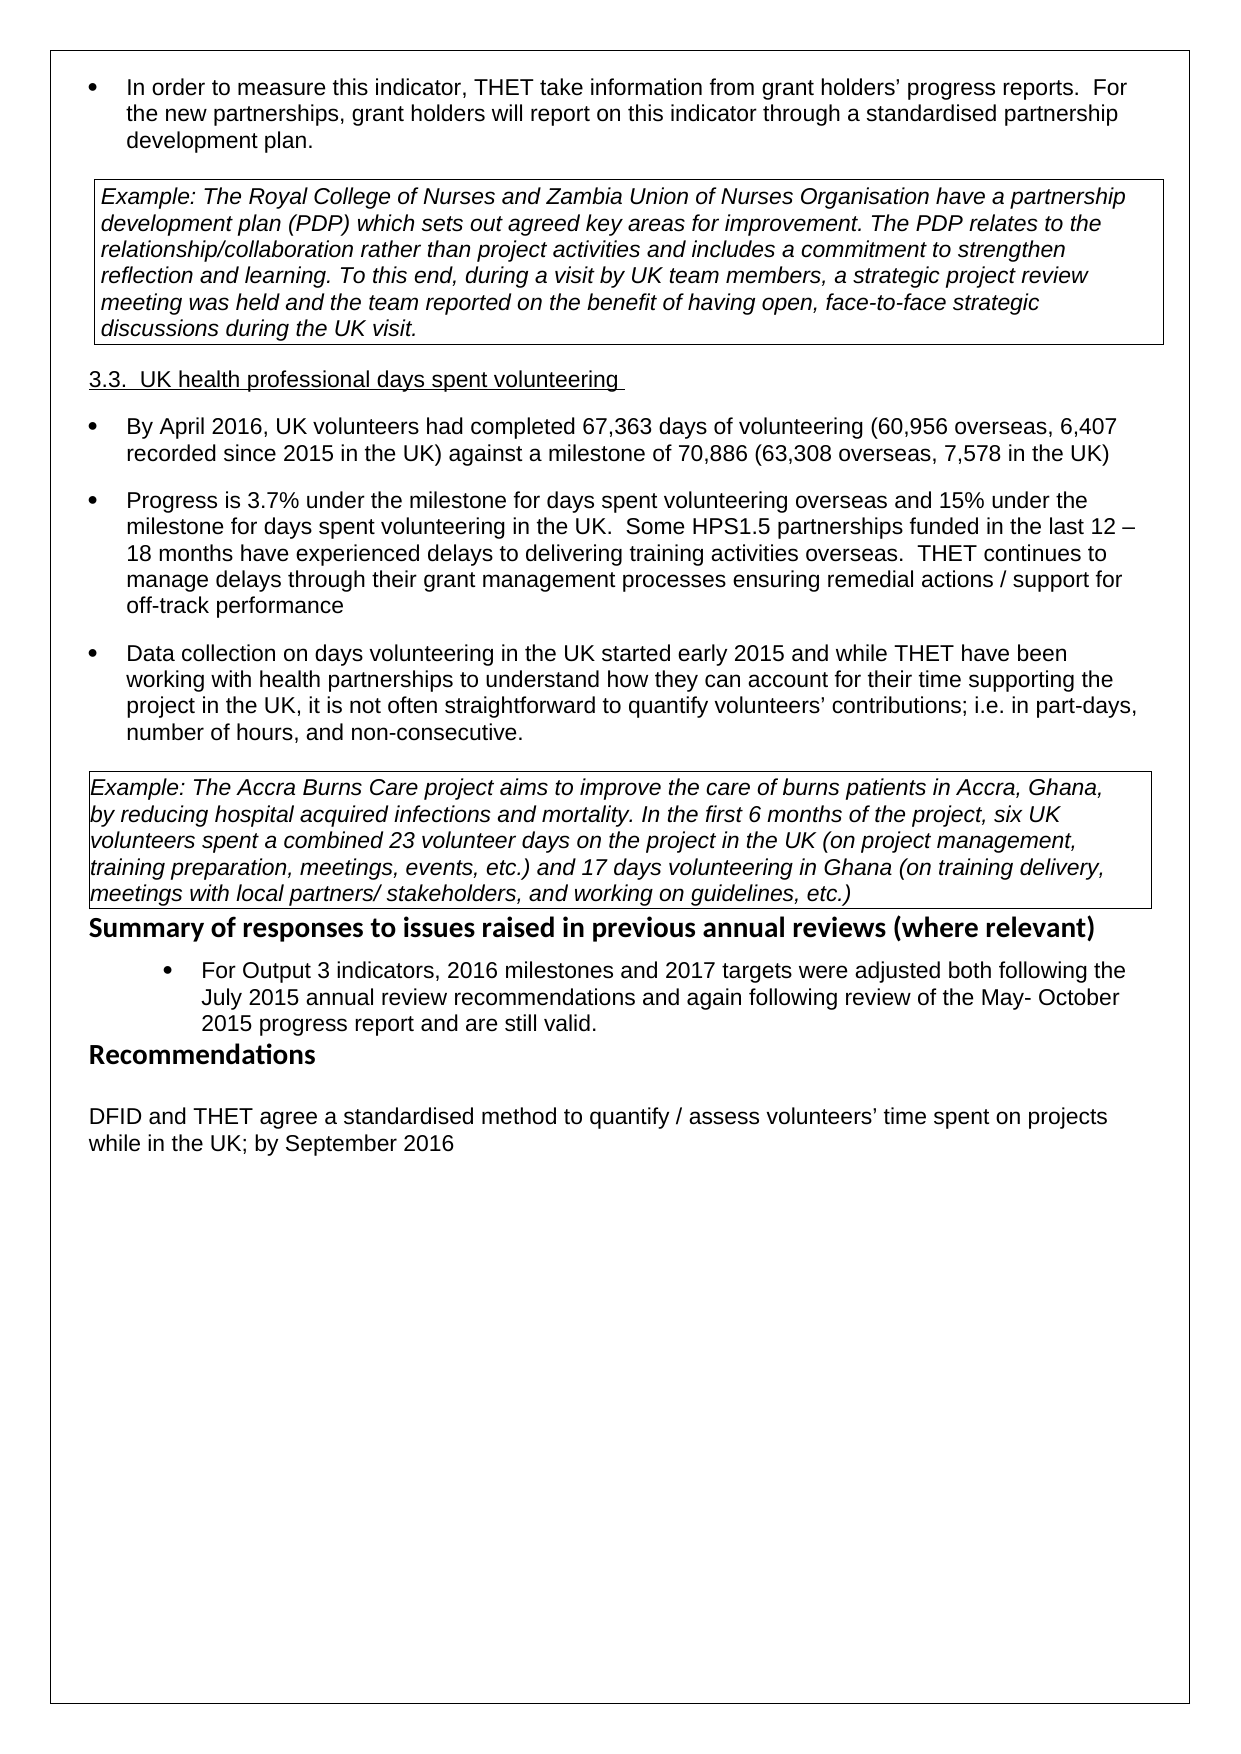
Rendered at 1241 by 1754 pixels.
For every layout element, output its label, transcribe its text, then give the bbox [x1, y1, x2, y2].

list 3.3. UK health professional days spent volunteering [89, 366, 1152, 392]
subtitle Recommendations [89, 1036, 1152, 1072]
list By April 2016, UK volunteers had completed 67,363 days of volunteering (60,956 overseas, 6,407 recorded since 2015 in the UK) against a milestone of 70,886 (63,308 overseas, 7,578 in the UK) [89, 413, 1152, 466]
list For Output 3 indicators, 2016 milestones and 2017 targets were adjusted both following the July 2015 annual review recommendations and again following review of the May- October 2015 progress report and are still valid. [164, 957, 1152, 1036]
list In order to measure this indicator, THET take information from grant holders’ progress reports. For the new partnerships, grant holders will report on this indicator through a standardised partnership development plan. [89, 74, 1152, 153]
table_header Example: The Royal College of Nurses and Zambia Union of Nurses Organisation have a partnership development plan (PDP) which sets out agreed key areas for improvement. The PDP relates to the relationship/collaboration rather than project activities and includes a commitment to strengthen reflection and learning. To this end, during a visit by UK team members, a strategic project review meeting was held and the team reported on the benefit of having open, face-to-face strategic discussions during the UK visit. [95, 180, 1163, 344]
subtitle Summary of responses to issues raised in previous annual reviews (where relevant) [89, 909, 1152, 945]
text by reducing hospital acquired infections and mortality. In the first 6 months of the project, six UK volunteers spent a combined 23 volunteer days on the project in the UK (on project management, training preparation, meetings, events, etc.) and 17 days volunteering in Ghana (on training delivery, meetings with local partners/ stakeholders, and working on guidelines, etc.) [90, 798, 1151, 908]
list Progress is 3.7% under the milestone for days spent volunteering overseas and 15% under the milestone for days spent volunteering in the UK. Some HPS1.5 partnerships funded in the last 12 – 18 months have experienced delays to delivering training activities overseas. THET continues to manage delays through their grant management processes ensuring remedial actions / support for off-track performance [89, 487, 1152, 619]
list Data collection on days volunteering in the UK started early 2015 and while THET have been working with health partnerships to understand how they can account for their time supporting the project in the UK, it is not often straightforward to quantify volunteers’ contributions; i.e. in part-days, number of hours, and non-consecutive. [89, 639, 1152, 745]
text Example: The Accra Burns Care project aims to improve the care of burns patients in Accra, Ghana, [90, 772, 1151, 798]
text DFID and THET agree a standardised method to quantify / assess volunteers’ time spent on projects while in the UK; by September 2016 [89, 1103, 1152, 1156]
